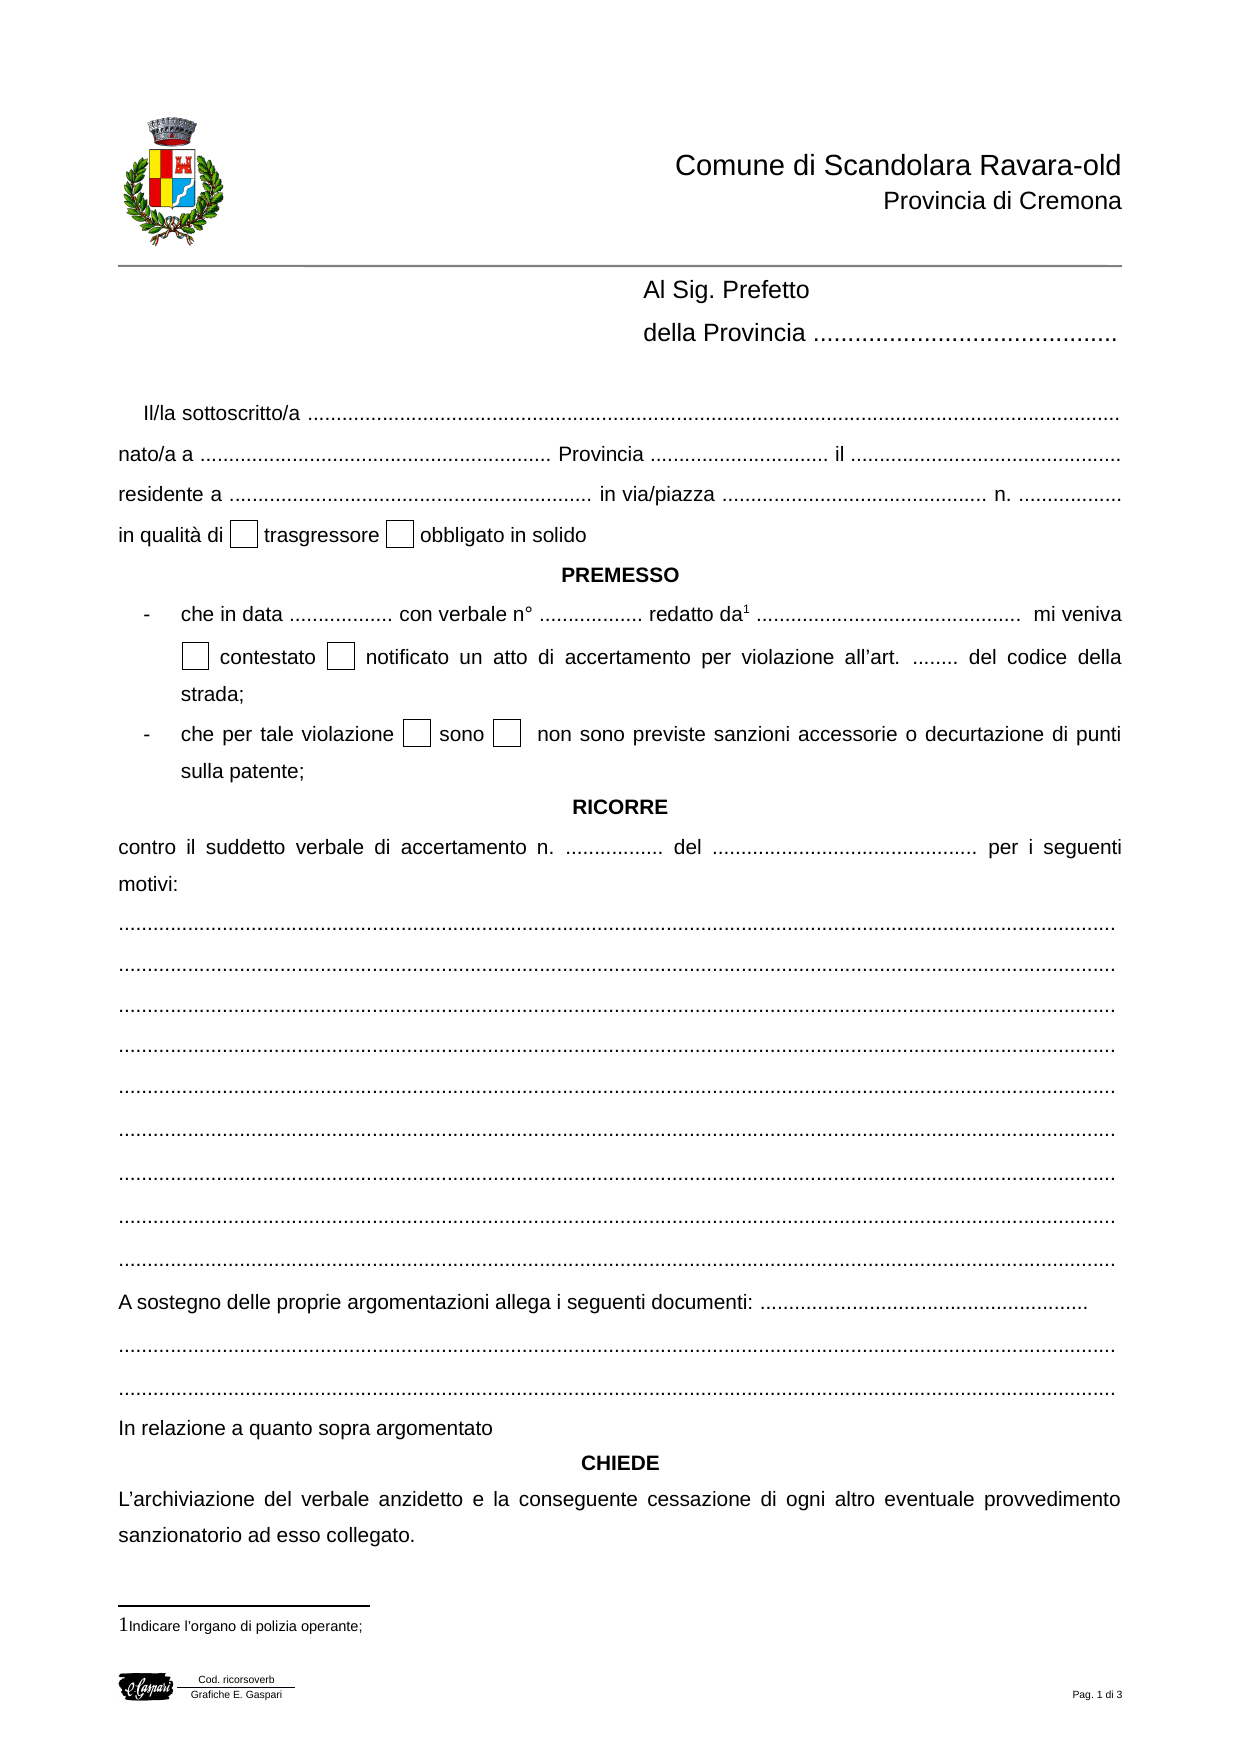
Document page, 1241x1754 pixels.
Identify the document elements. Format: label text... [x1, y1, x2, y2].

text della Provincia ............................................ [643, 318, 1122, 347]
text ............................................................................................................................................................................. [118, 1243, 1122, 1272]
text Comune di Scandolara Ravara-old [224, 148, 1122, 181]
text CHIEDE [118, 1451, 1122, 1475]
text ............................................................................................................................................................................. [118, 1329, 1122, 1358]
text In relazione a quanto sopra argomentato [118, 1415, 1122, 1439]
text Provincia di Cremona [224, 186, 1122, 215]
picture [118, 1672, 174, 1701]
list Indicare l’organo di polizia operante; [118, 1612, 1122, 1636]
text ............................................................................................................................................................................. [118, 1113, 1122, 1142]
picture [122, 117, 224, 248]
text Il/la sottoscritto/a ............................................................................................................................................. nato/a a ............................................................. Provincia ............................... il ............................................... residente a ............................................................... in via/piazza .............................................. n. .................. in qualità di trasgressore obbligato in solido [118, 397, 1122, 548]
list che in data .................. con verbale n° .................. redatto da .............................................. mi veniva contestato notificato un atto di accertamento per violazione all’art. ........ del codice della strada; [143, 598, 1122, 706]
text ............................................................................................................................................................................. [118, 1200, 1122, 1228]
text contro il suddetto verbale di accertamento n. ................. del .............................................. per i seguenti motivi: [118, 831, 1122, 895]
text RICORRE [118, 795, 1122, 819]
text ............................................................................................................................................................................. [118, 1157, 1122, 1185]
text Al Sig. Prefetto [643, 275, 1122, 303]
text L’archiviazione del verbale anzidetto e la conseguente cessazione di ogni altro eventuale provvedimento sanzionatorio ad esso collegato. [118, 1487, 1122, 1547]
list che per tale violazione sono non sono previste sanzioni accessorie o decurtazione di punti sulla patente; [143, 718, 1122, 783]
text PREMESSO [118, 562, 1122, 586]
text ............................................................................................................................................................................. ............................................................................................................................................................................. ............................................................................................................................................................................. ............................................................................................................................................................................. ............................................................................................................................................................................. [118, 907, 1122, 1099]
text ............................................................................................................................................................................. [118, 1372, 1122, 1401]
text A sostegno delle proprie argomentazioni allega i seguenti documenti: ......................................................... [118, 1286, 1122, 1315]
